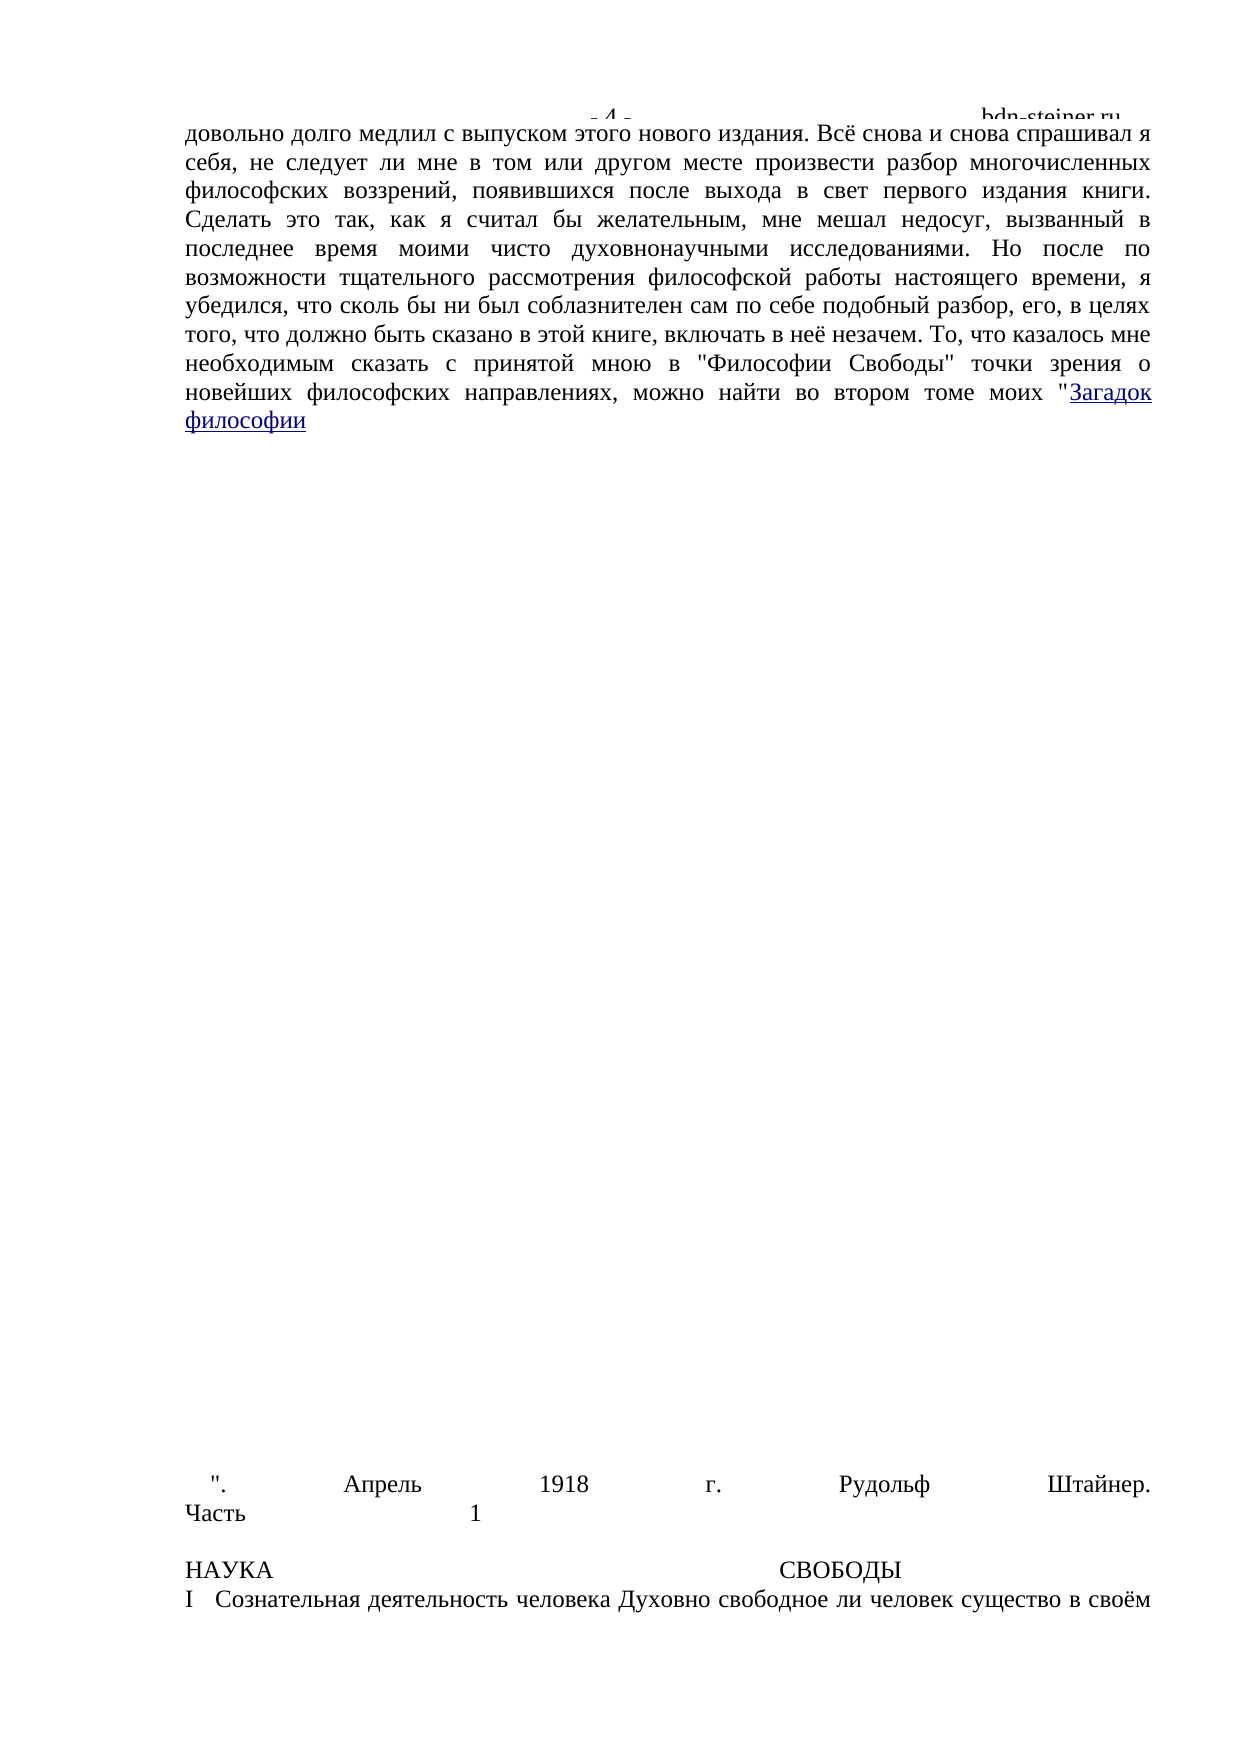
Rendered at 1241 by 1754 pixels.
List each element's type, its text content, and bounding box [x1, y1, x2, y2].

text ". Апрель 1918 г. Рудольф Штайнер. Часть 1 НАУКА СВОБОДЫ I Сознательная деятельность человека Духовно свободное ли человек существо в своём [185, 1469, 1152, 1613]
text ПРЕДИСЛОВИЕ К ИЗДАНИЮ 1918 г.В человеческой душевной жизни есть два коренных вопроса, сообразно с которыми организовано всё подлежащее обсуждению в этой книге. Один из них состоит в следующем: существует ли возможность так взглянуть на человеческое существо, чтобы этот взгляд мог послужить опорой для всего остального, с чем встречается человек в своих переживаниях или в науке и относительно чего он чувствует, что оно не может опираться само на себя? Посредством сомнений и критических суждений оно легко может быть переведено в область неопределенного. Другой вопрос такой: вправе ли человек как волящее существо приписывать себе свободу, или же эта свобода — лишь пустая иллюзия, возникающая в нём только потому, что он не прозревает нитей необходимости, с которыми, подобно всякому природному процессу, связано его воление? Вовсе не искусственным плетением мыслей вызван этот вопрос. При определённом строе души он встаёт перед ней совершенно естественно. И можно почувствовать, что душе недоставало бы чего-то такого, чем она должна была бы обладать, если бы однажды она не увидела себя стоящей и с величайшей серьёзностью вопрошающей перед двумя возможностями: свободы или необходимости воления. В этой книге должно быть показано, что душевные переживания, которые человек испытывает благодаря второму вопросу, зависят от того, на какую точку зрения он в состоянии встать по отношению к первому вопросу. В ней делается попытка доказать, что существует такое воззрение на существо человека, которое может послужить опорой для всего остального познания; и ещё другая попытка: показать, что при таком воззрении идея свободы воли получает полную правомерность, если только сначала удастся найти ту душевную область, в которой может развернуться свободное воление. Воззрение, о котором здесь, в связи с этими двумя вопросами, идёт речь, представляется таким, что, будучи однажды завоёванным, оно само может стать членом живой душевной жизни. Даваемый на эти вопросы ответ является не теоретическим, не таким, который, однажды добыв, носят затем с собой лишь как хранимое в памяти убеждение. Для положенного в основу этой книги рода представлений подобный ответ был бы лишь кажущимся ответом. Такого готового, законченного ответа здесь не даётся, но указывается на область душевных переживаний, в которой человек посредством внутренней душевной деятельности сам в каждое мгновение, когда ему это понадобится, сможет заново и живо ответить на возникающий вопрос. Кто раз нашёл душевную область, в которой развиваются названные вопросы, тому уже само действительное созерцание этой области доставляет необходимые для обеих этих жизненных загадок средства, чтобы с помощью приобрётенного идти вширь и вглубь исполненной загадок жизни, как его побуждают к этому его потребности и его судьба. — Тем самым, как нам кажется, вскрывается такое познание, которое своей собственной жизнью и родством этой собственной жизни со всей человеческой душевной жизнью доказывает свою правомерность и свою значимость. Так думал я о содержании этой книги, когда писал её двадцать пять лет тому назад. Однако и сейчас, желая охарактеризовать замысел этого сочинения, я должен высказать те же положения. В то время я ограничился задачей не говорить ничего более того, что самым тесным образом связано с обоими названными коренными вопросами. Если кто-нибудь вздумает удивиться тому, что в этой книге ещё не встречается никаких указаний на мир духовного опыта, о котором идёт речь в моих позднейших сочинениях, то пусть он примет во внимание, что тогда в мои намерения входило не описание результатов духовного исследования, а закладка основы, на которой могли бы покоиться такие результаты. Эта "Философия Свободы" не содержит в себе никаких специальных результатов такого рода, равно как и никаких специальных естественнонаучных выводов; но она содержит то, без чего, по моему мнению, не сможет обойтись ни один человек, стремящийся найти надежную основу для такого рода познаний. Сказанное в этой книге может оказаться приемлемым и для человека, который по тем или иным, имеющим для него значение, причинам, не хочет иметь никакого дела с результатами моих духовнонаучных исследований. Для того же, кто в состоянии эти духовнонаучные результаты рассматривать как нечто такое, к чему он испытывает влечение, может оказаться важной также и делаемая здесь попытка. Она состоит в том, чтобы показать, каким образом непредвзятое рассмотрение, простирающееся лишь на два упомянутых основополагающих для всякого познания вопроса, приводит к воззрению, что человек живёт внутри истинного духовного мира. Задача этой книги состоит в том, чтобы оправдать познание духовной области ещё до вступления в духовный опыт. И это оправдание ведётся таким образом, что, поистине, нигде в этих рассуждениях человеку не приходится оглядываться на изложенные мною позже данные духовного опыта, чтобы найти сказанное здесь приемлемым, если только он может или хочет вникнуть в самый характер этих рассуждений. Таким образом, эта книга представляется мне, с одной стороны, стоящей совсем обособленно от моих собственно духовнонаучных сочинений, с другой же стороны — самым тесным образом связанной с ними. Всё это побудило меня теперь, спустя двадцать пять лет, снова опубликовать её содержание в существенном почти без всяких изменений. Я только сделал к целому ряду глав более или менее длинные добавления. Опыт, полученный мною в связи с неправильным пониманием сказанного в книге, показал мне, что такие обстоятельные добавления необходимы. Изменения я внес только там, где сегодня мне кажется неудачно выраженным то, что я хотел сказать четверть века тому назад. (В такой правке, думается, только недоброжелатель найдёт повод утверждать, будто бы я изменил своё основное убеждение.) Первое издание книги уже много лет как распродано. Хотя, как это явствует из сказанного, я и в настоящее время считаю столь же необходимым высказать об обоих коренных вопросах всё то, что я сказал о них двадцать пять лет тому назад, я, однако, довольно долго медлил с выпуском этого нового издания. Всё снова и снова спрашивал я себя, не следует ли мне в том или другом месте произвести разбор многочисленных философских воззрений, появившихся после выхода в свет первого издания книги. Сделать это так, как я считал бы желательным, мне мешал недосуг, вызванный в последнее время моими чисто духовнонаучными исследованиями. Но после по возможности тщательного рассмотрения философской работы настоящего времени, я убедился, что сколь бы ни был соблазнителен сам по себе подобный разбор, его, в целях того, что должно быть сказано в этой книге, включать в неё незачем. То, что казалось мне необходимым сказать с принятой мною в "Философии Свободы" точки зрения о новейших философских направлениях, можно найти во втором томе моих "Загадок философии [185, 118, 1152, 434]
